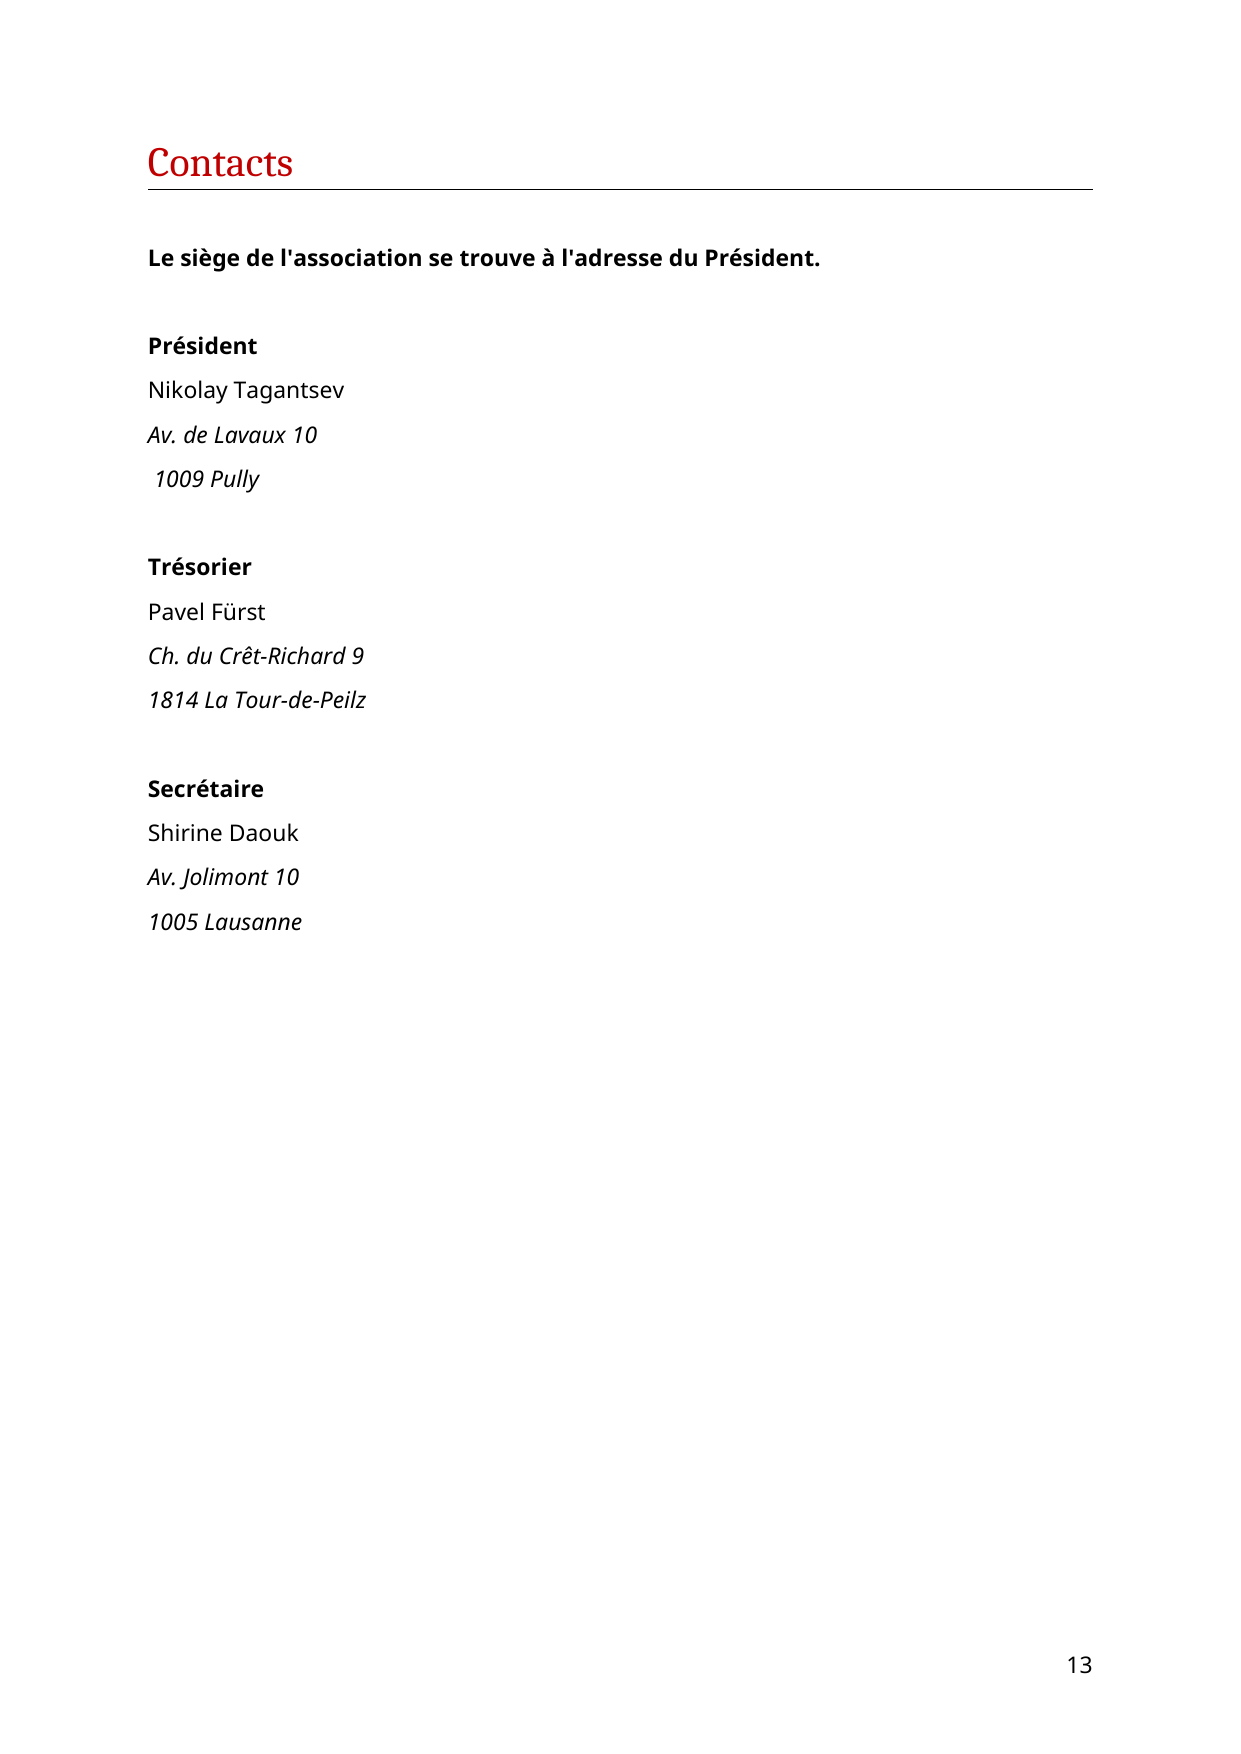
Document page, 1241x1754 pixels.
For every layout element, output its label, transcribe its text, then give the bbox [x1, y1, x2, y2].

text Secrétaire [148, 773, 1093, 804]
text Nikolay Tagantsev [148, 374, 1093, 406]
text Ch. du Crêt-Richard 9 [148, 640, 1093, 671]
subtitle Contacts [148, 139, 1093, 189]
text 1009 Pully [148, 463, 1093, 494]
text Av. de Lavaux 10 [148, 418, 1093, 450]
text Pavel Fürst [148, 596, 1093, 627]
text Trésorier [148, 551, 1093, 583]
text 1005 Lausanne [148, 906, 1093, 937]
text Shirine Daouk [148, 817, 1093, 848]
text Av. Jolimont 10 [148, 861, 1093, 892]
text Le siège de l'association se trouve à l'adresse du Président. [148, 241, 1093, 273]
text Président [148, 330, 1093, 361]
text 1814 La Tour-de-Peilz [148, 684, 1093, 715]
